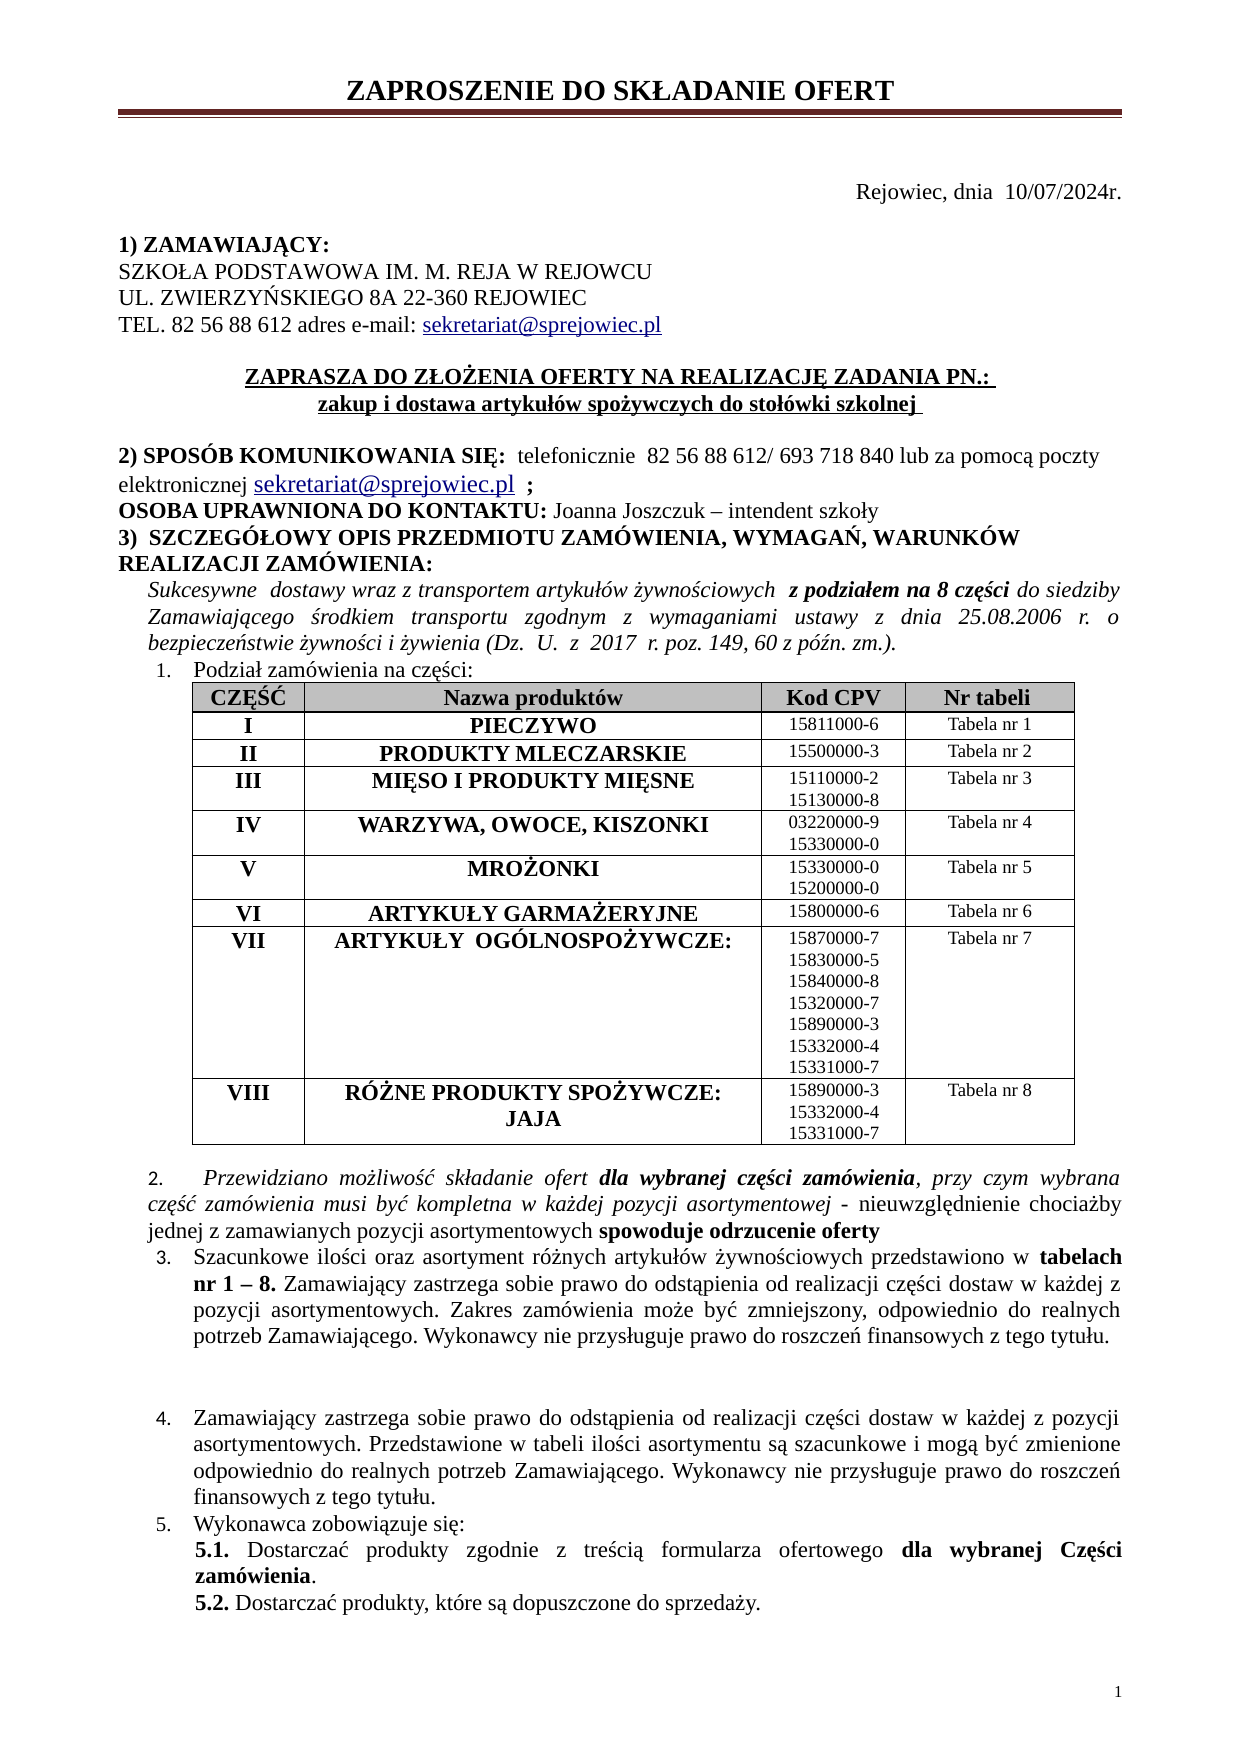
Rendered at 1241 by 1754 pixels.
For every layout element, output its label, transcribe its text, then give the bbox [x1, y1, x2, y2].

table_cell 15110000-2 15130000-8 [762, 767, 905, 810]
text UL. ZWIERZYŃSKIEGO 8A 22-360 REJOWIEC [118, 284, 1122, 311]
list Przewidziano możliwość składanie ofert dla wybranej części zamówienia, przy czym wybrana część zamówienia musi być kompletna w każdej pozycji asortymentowej - nieuwzględnienie chociażby jednej z zamawianych pozycji asortymentowych spowoduje odrzucenie oferty [148, 1164, 1122, 1243]
list Szacunkowe ilości oraz asortyment różnych artykułów żywnościowych przedstawiono w tabelach nr 1 – 8. Zamawiający zastrzega sobie prawo do odstąpienia od realizacji części dostaw w każdej z pozycji asortymentowych. Zakres zamówienia może być zmniejszony, odpowiednio do realnych potrzeb Zamawiającego. Wykonawcy nie przysługuje prawo do roszczeń finansowych z tego tytułu. [156, 1243, 1122, 1349]
table_cell VII [193, 927, 304, 1078]
table_cell 15330000-0 15200000-0 [762, 856, 905, 899]
text 1) ZAMAWIAJĄCY: [118, 232, 1122, 258]
text Rejowiec, dnia 10/07/2024r. [118, 176, 1122, 205]
text zakup i dostawa artykułów spożywczych do stołówki szkolnej [118, 390, 1122, 416]
table_cell VIII [193, 1079, 304, 1144]
table_cell MIĘSO I PRODUKTY MIĘSNE [305, 767, 761, 810]
table_header Nr tabeli [906, 683, 1074, 711]
table_cell Tabela nr 8 [906, 1079, 1074, 1144]
table_cell PIECZYWO [305, 713, 761, 739]
table_cell PRODUKTY MLECZARSKIE [305, 740, 761, 766]
table_cell 15500000-3 [762, 740, 905, 766]
table_cell 15890000-3 15332000-4 15331000-7 [762, 1079, 905, 1144]
table_cell 15870000-7 15830000-5 15840000-8 15320000-7 15890000-3 15332000-4 15331000-7 [762, 927, 905, 1078]
text SZKOŁA PODSTAWOWA IM. M. REJA W REJOWCU [118, 258, 1122, 284]
table_cell Tabela nr 4 [906, 811, 1074, 854]
list Podział zamówienia na części: [156, 656, 1122, 682]
text 2) SPOSÓB KOMUNIKOWANIA SIĘ: telefonicznie 82 56 88 612/ 693 718 840 lub za pomocą poczty elektronicznej sekretariat@sprejowiec.pl ; [118, 442, 1122, 497]
table_cell VI [193, 900, 304, 926]
table_cell Tabela nr 3 [906, 767, 1074, 810]
text 3) SZCZEGÓŁOWY OPIS PRZEDMIOTU ZAMÓWIENIA, WYMAGAŃ, WARUNKÓW REALIZACJI ZAMÓWIENIA: [118, 524, 1122, 577]
table_cell Tabela nr 6 [906, 900, 1074, 926]
list 5.1. Dostarczać produkty zgodnie z treścią formularza ofertowego dla wybranej Części zamówienia. [195, 1536, 1122, 1589]
list 5.2. Dostarczać produkty, które są dopuszczone do sprzedaży. [195, 1589, 1122, 1615]
table_cell 03220000-9 15330000-0 [762, 811, 905, 854]
table_cell II [193, 740, 304, 766]
table_cell MROŻONKI [305, 856, 761, 899]
table_cell IV [193, 811, 304, 854]
table_cell 15811000-6 [762, 713, 905, 739]
table_cell Tabela nr 5 [906, 856, 1074, 899]
list Zamawiający zastrzega sobie prawo do odstąpienia od realizacji części dostaw w każdej z pozycji asortymentowych. Przedstawione w tabeli ilości asortymentu są szacunkowe i mogą być zmienione odpowiednio do realnych potrzeb Zamawiającego. Wykonawcy nie przysługuje prawo do roszczeń finansowych z tego tytułu. [156, 1404, 1122, 1509]
table_cell ARTYKUŁY GARMAŻERYJNE [305, 900, 761, 926]
table_header Kod CPV [762, 683, 905, 711]
table_cell III [193, 767, 304, 810]
text TEL. 82 56 88 612 adres e-mail: sekretariat@sprejowiec.pl [118, 311, 1122, 337]
table_cell ARTYKUŁY OGÓLNOSPOŻYWCZE: [305, 927, 761, 1078]
table_cell Tabela nr 1 [906, 713, 1074, 739]
list Sukcesywne dostawy wraz z transportem artykułów żywnościowych z podziałem na 8 części do siedziby Zamawiającego środkiem transportu zgodnym z wymaganiami ustawy z dnia 25.08.2006 r. o bezpieczeństwie żywności i żywienia (Dz. U. z 2017 r. poz. 149, 60 z późn. zm.). [148, 577, 1122, 656]
table_cell WARZYWA, OWOCE, KISZONKI [305, 811, 761, 854]
table_cell RÓŻNE PRODUKTY SPOŻYWCZE: JAJA [305, 1079, 761, 1144]
list Wykonawca zobowiązuje się: [156, 1509, 1122, 1536]
text ZAPRASZA DO ZŁOŻENIA OFERTY NA REALIZACJĘ ZADANIA PN.: [118, 363, 1122, 390]
table_header Nazwa produktów [305, 683, 761, 711]
table_cell I [193, 713, 304, 739]
table_cell 15800000-6 [762, 900, 905, 926]
table_header CZĘŚĆ [193, 683, 304, 711]
table_cell Tabela nr 7 [906, 927, 1074, 1078]
text OSOBA UPRAWNIONA DO KONTAKTU: Joanna Joszczuk – intendent szkoły [118, 497, 1122, 524]
table_cell Tabela nr 2 [906, 740, 1074, 766]
table_cell V [193, 856, 304, 899]
